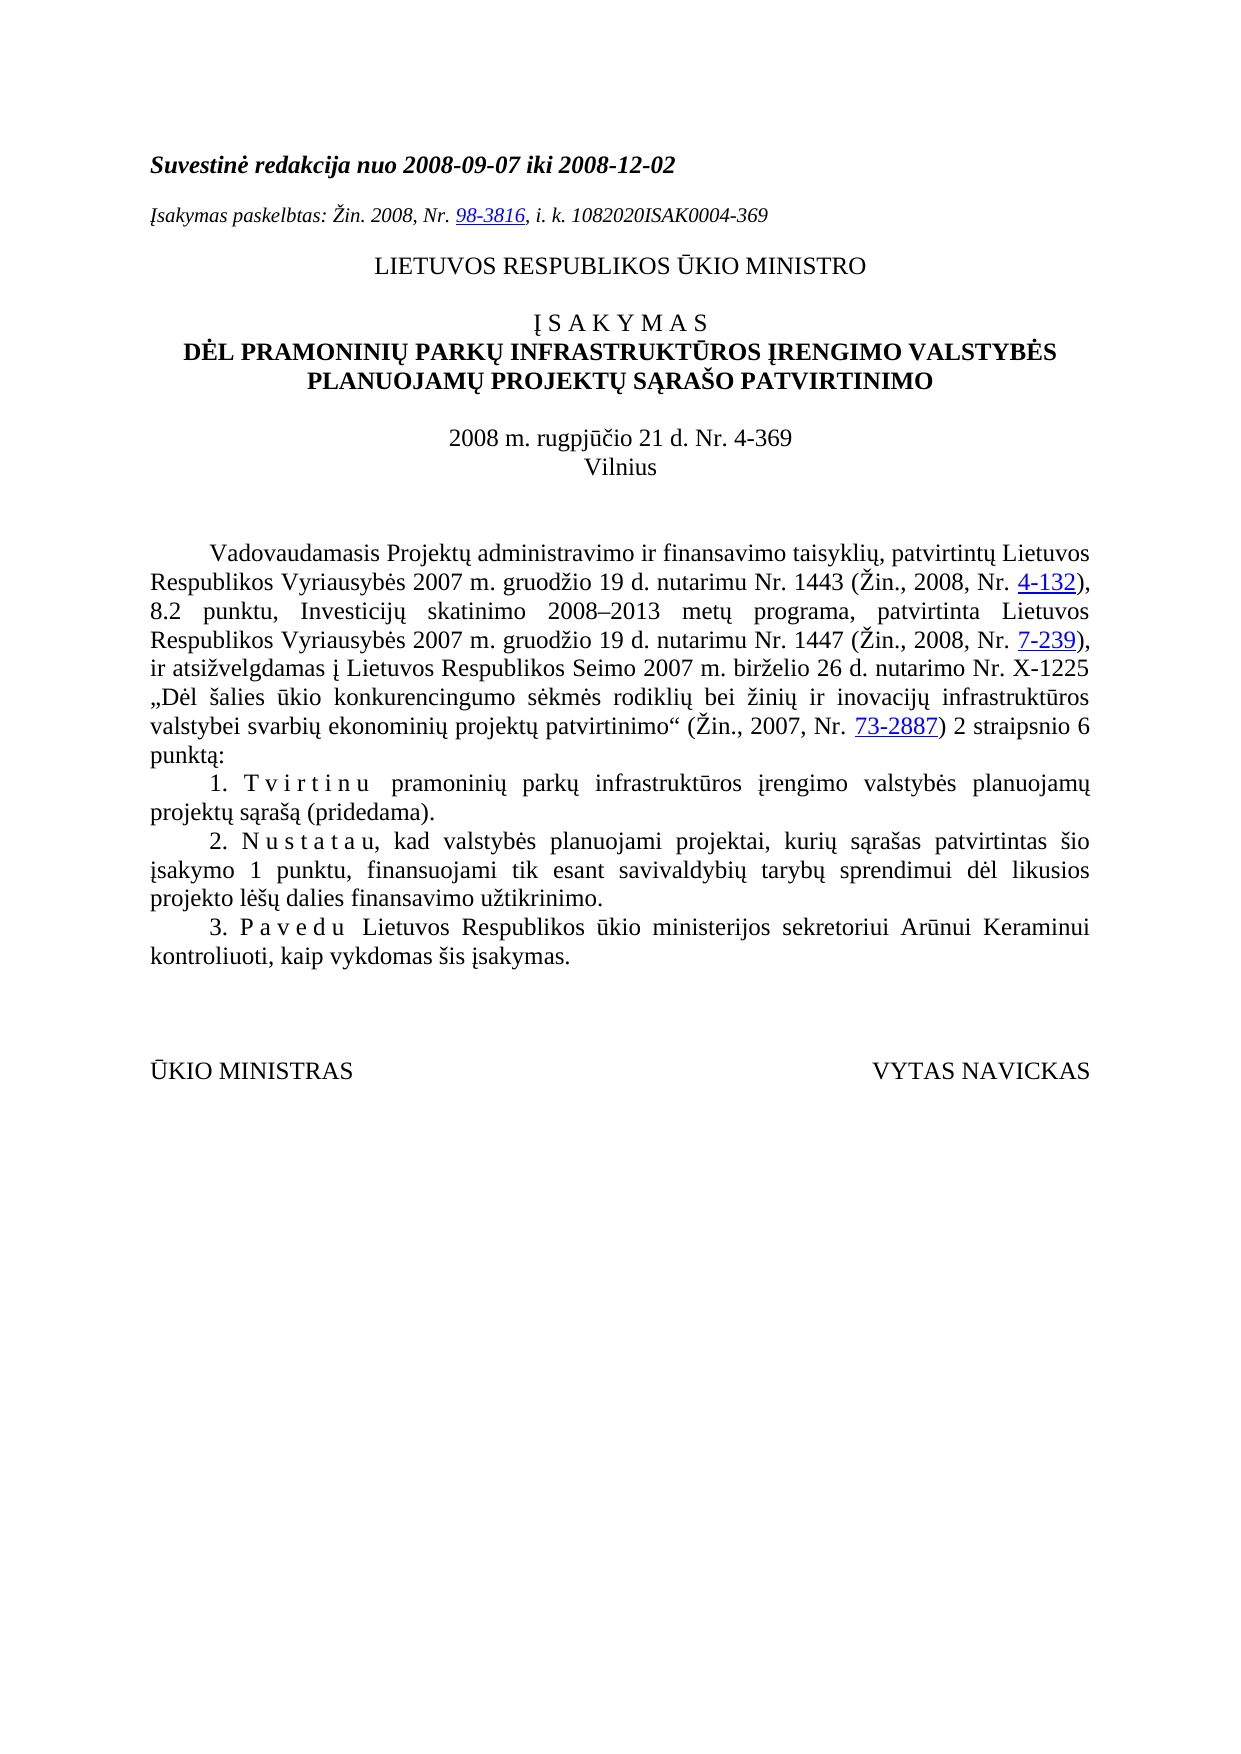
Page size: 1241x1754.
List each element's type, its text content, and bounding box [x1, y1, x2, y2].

text DĖL PRAMONINIŲ PARKŲ INFRASTRUKTŪROS ĮRENGIMO VALSTYBĖS PLANUOJAMŲ PROJEKTŲ SĄRAŠO PATVIRTINIMO [150, 337, 1091, 395]
text Vilnius [150, 452, 1091, 481]
text 3. Pavedu Lietuvos Respublikos ūkio ministerijos sekretoriui Arūnui Keraminui kontroliuoti, kaip vykdomas šis įsakymas. [150, 912, 1091, 970]
text Suvestinė redakcija nuo 2008-09-07 iki 2008-12-02 [150, 150, 1091, 179]
text Vadovaudamasis Projektų administravimo ir finansavimo taisyklių, patvirtintų Lietuvos Respublikos Vyriausybės 2007 m. gruodžio 19 d. nutarimu Nr. 1443 (Žin., 2008, Nr. 4-132), 8.2 punktu, Investicijų skatinimo 2008–2013 metų programa, patvirtinta Lietuvos Respublikos Vyriausybės 2007 m. gruodžio 19 d. nutarimu Nr. 1447 (Žin., 2008, Nr. 7-239), ir atsižvelgdamas į Lietuvos Respublikos Seimo 2007 m. birželio 26 d. nutarimo Nr. X-1225 „Dėl šalies ūkio konkurencingumo sėkmės rodiklių bei žinių ir inovacijų infrastruktūros valstybei svarbių ekonominių projektų patvirtinimo“ (Žin., 2007, Nr. 73-2887) 2 straipsnio 6 punktą: [150, 538, 1091, 768]
text 2008 m. rugpjūčio 21 d. Nr. 4-369 [150, 423, 1091, 452]
text 1. Tvirtinu pramoninių parkų infrastruktūros įrengimo valstybės planuojamų projektų sąrašą (pridedama). [150, 768, 1091, 826]
text ŪKIO MINISTRAS VYTAS NAVICKAS [150, 1056, 1091, 1085]
text LIETUVOS RESPUBLIKOS ŪKIO MINISTRO [150, 251, 1091, 280]
text ĮSAKYMAS [150, 308, 1091, 337]
text 2. Nustatau, kad valstybės planuojami projektai, kurių sąrašas patvirtintas šio įsakymo 1 punktu, finansuojami tik esant savivaldybių tarybų sprendimui dėl likusios projekto lėšų dalies finansavimo užtikrinimo. [150, 826, 1091, 912]
text Įsakymas paskelbtas: Žin. 2008, Nr. 98-3816, i. k. 1082020ISAK0004-369 [150, 203, 1091, 227]
